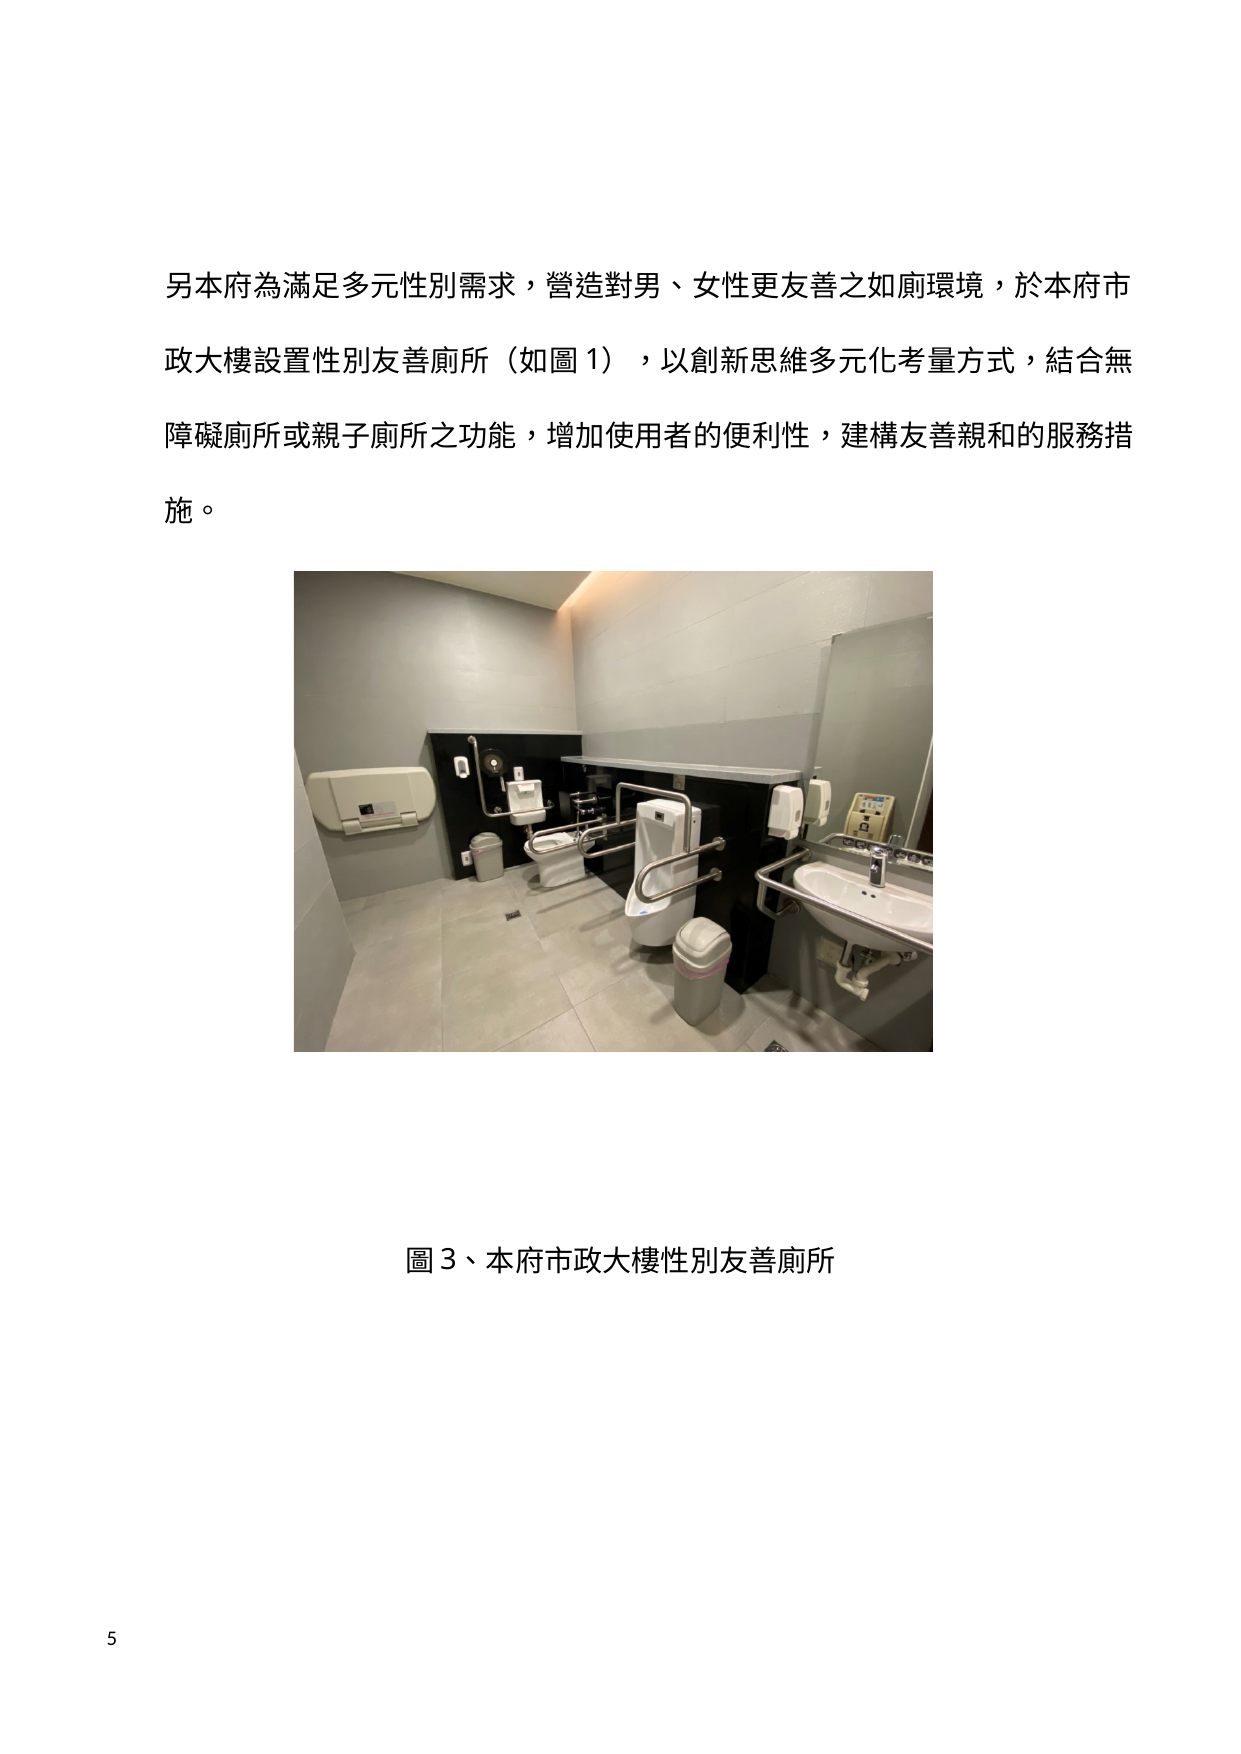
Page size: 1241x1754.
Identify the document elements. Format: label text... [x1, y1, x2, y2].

text 另本府為滿足多元性別需求，營造對男、女性更友善之如廁環境，於本府市政大樓設置性別友善廁所（如圖1），以創新思維多元化考量方式，結合無障礙廁所或親子廁所之功能，增加使用者的便利性，建構友善親和的服務措施。 [164, 239, 1134, 539]
text 圖3、本府市政大樓性別友善廁所 [106, 1214, 1134, 1289]
picture [293, 571, 933, 1052]
